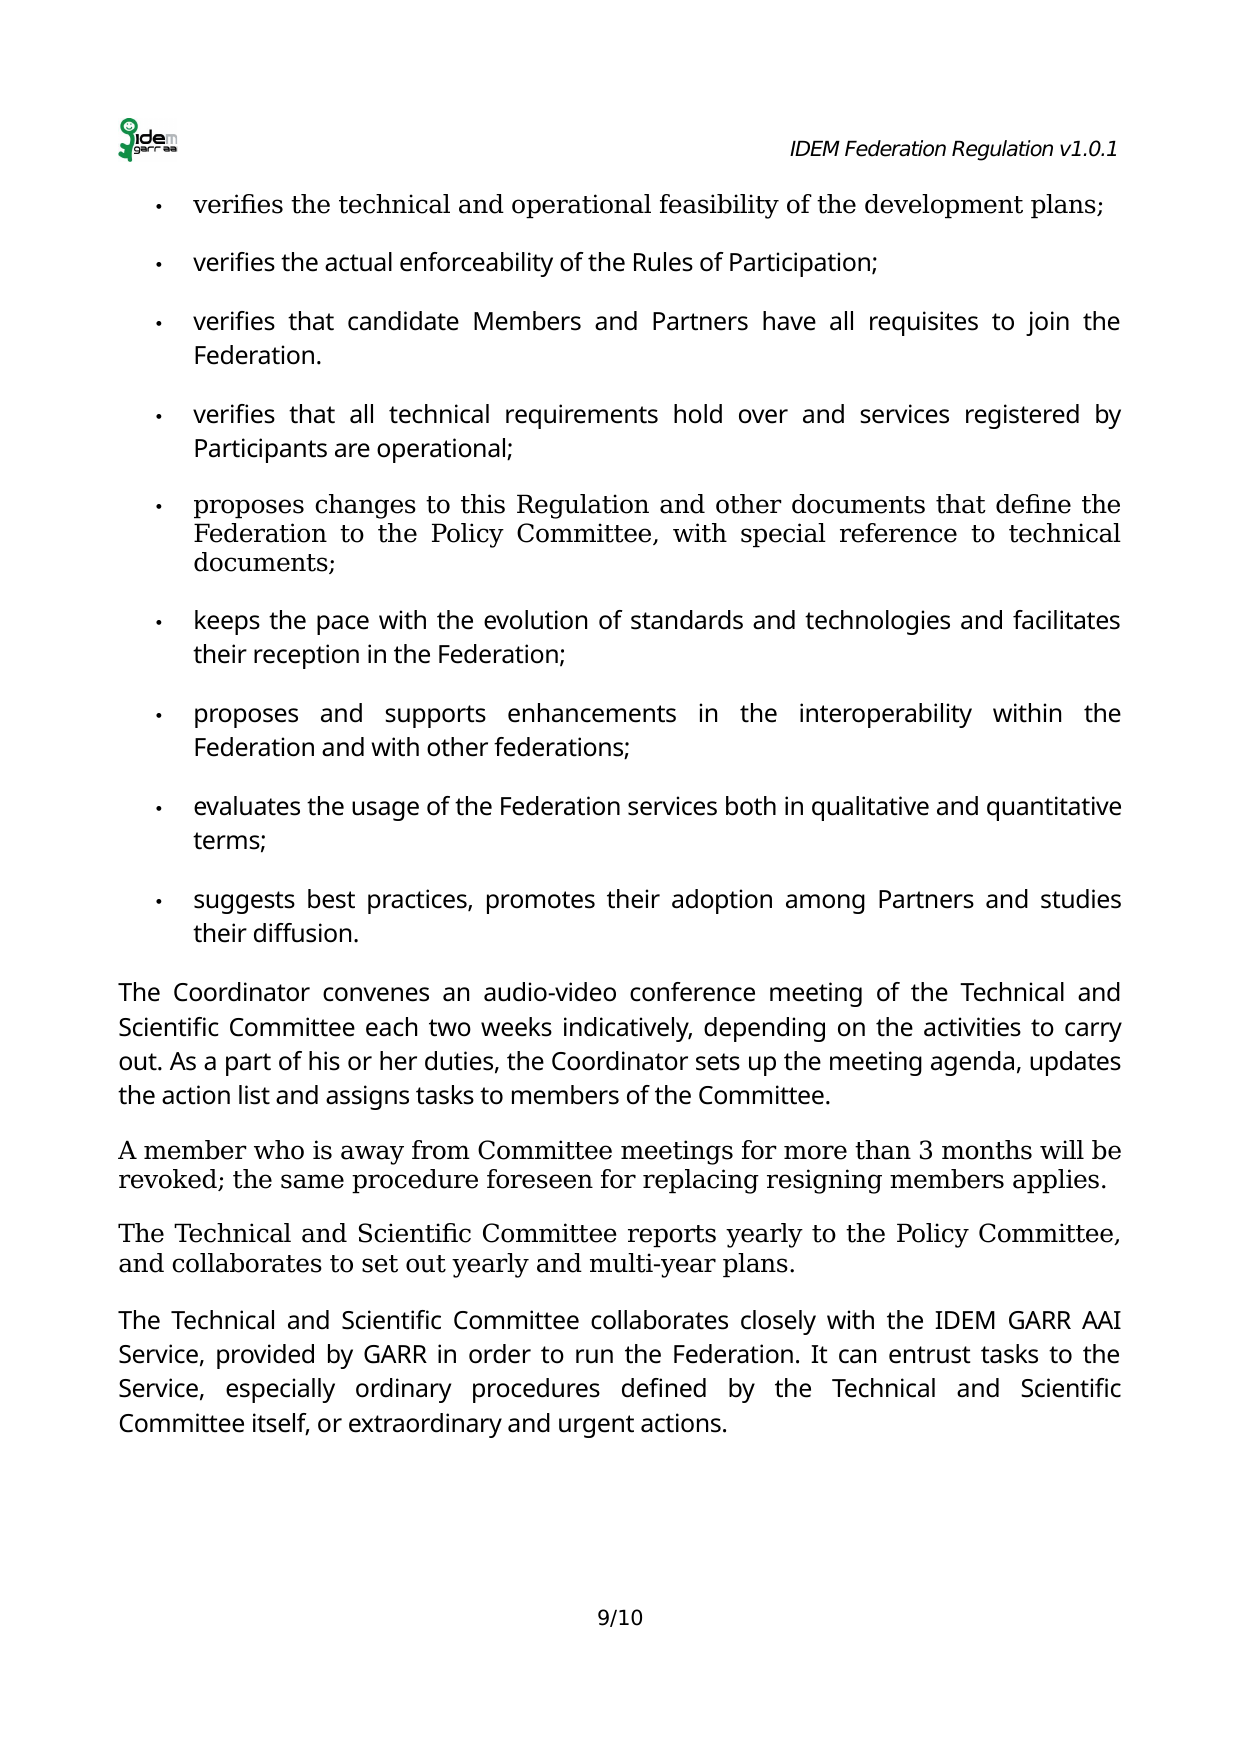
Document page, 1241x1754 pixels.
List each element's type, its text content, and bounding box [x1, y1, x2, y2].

list verifies the technical and operational feasibility of the development plans; [156, 191, 1122, 220]
list keeps the pace with the evolution of standards and technologies and facilitates their reception in the Federation; [156, 603, 1122, 671]
text The Technical and Scientific Committee collaborates closely with the IDEM GARR AAI Service, provided by GARR in order to run the Federation. It can entrust tasks to the Service, especially ordinary procedures defined by the Technical and Scientific Committee itself, or extraordinary and urgent actions. [118, 1303, 1122, 1439]
list proposes and supports enhancements in the interoperability within the Federation and with other federations; [156, 696, 1122, 764]
list verifies that candidate Members and Partners have all requisites to join the Federation. [156, 304, 1122, 372]
list verifies the actual enforceability of the Rules of Participation; [156, 245, 1122, 279]
list suggests best practices, promotes their adoption among Partners and studies their diffusion. [156, 882, 1122, 950]
text The Technical and Scientific Committee reports yearly to the Policy Committee, and collaborates to set out yearly and multi-year plans. [118, 1220, 1122, 1278]
picture [118, 118, 178, 162]
list proposes changes to this Regulation and other documents that define the Federation to the Policy Committee, with special reference to technical documents; [156, 490, 1122, 578]
text A member who is away from Committee meetings for more than 3 months will be revoked; the same procedure foreseen for replacing resigning members applies. [118, 1136, 1122, 1195]
list verifies that all technical requirements hold over and services registered by Participants are operational; [156, 397, 1122, 465]
list evaluates the usage of the Federation services both in qualitative and quantitative terms; [156, 789, 1122, 857]
text The Coordinator convenes an audio-video conference meeting of the Technical and Scientific Committee each two weeks indicatively, depending on the activities to carry out. As a part of his or her duties, the Coordinator sets up the meeting agenda, updates the action list and assigns tasks to members of the Committee. [118, 975, 1122, 1111]
